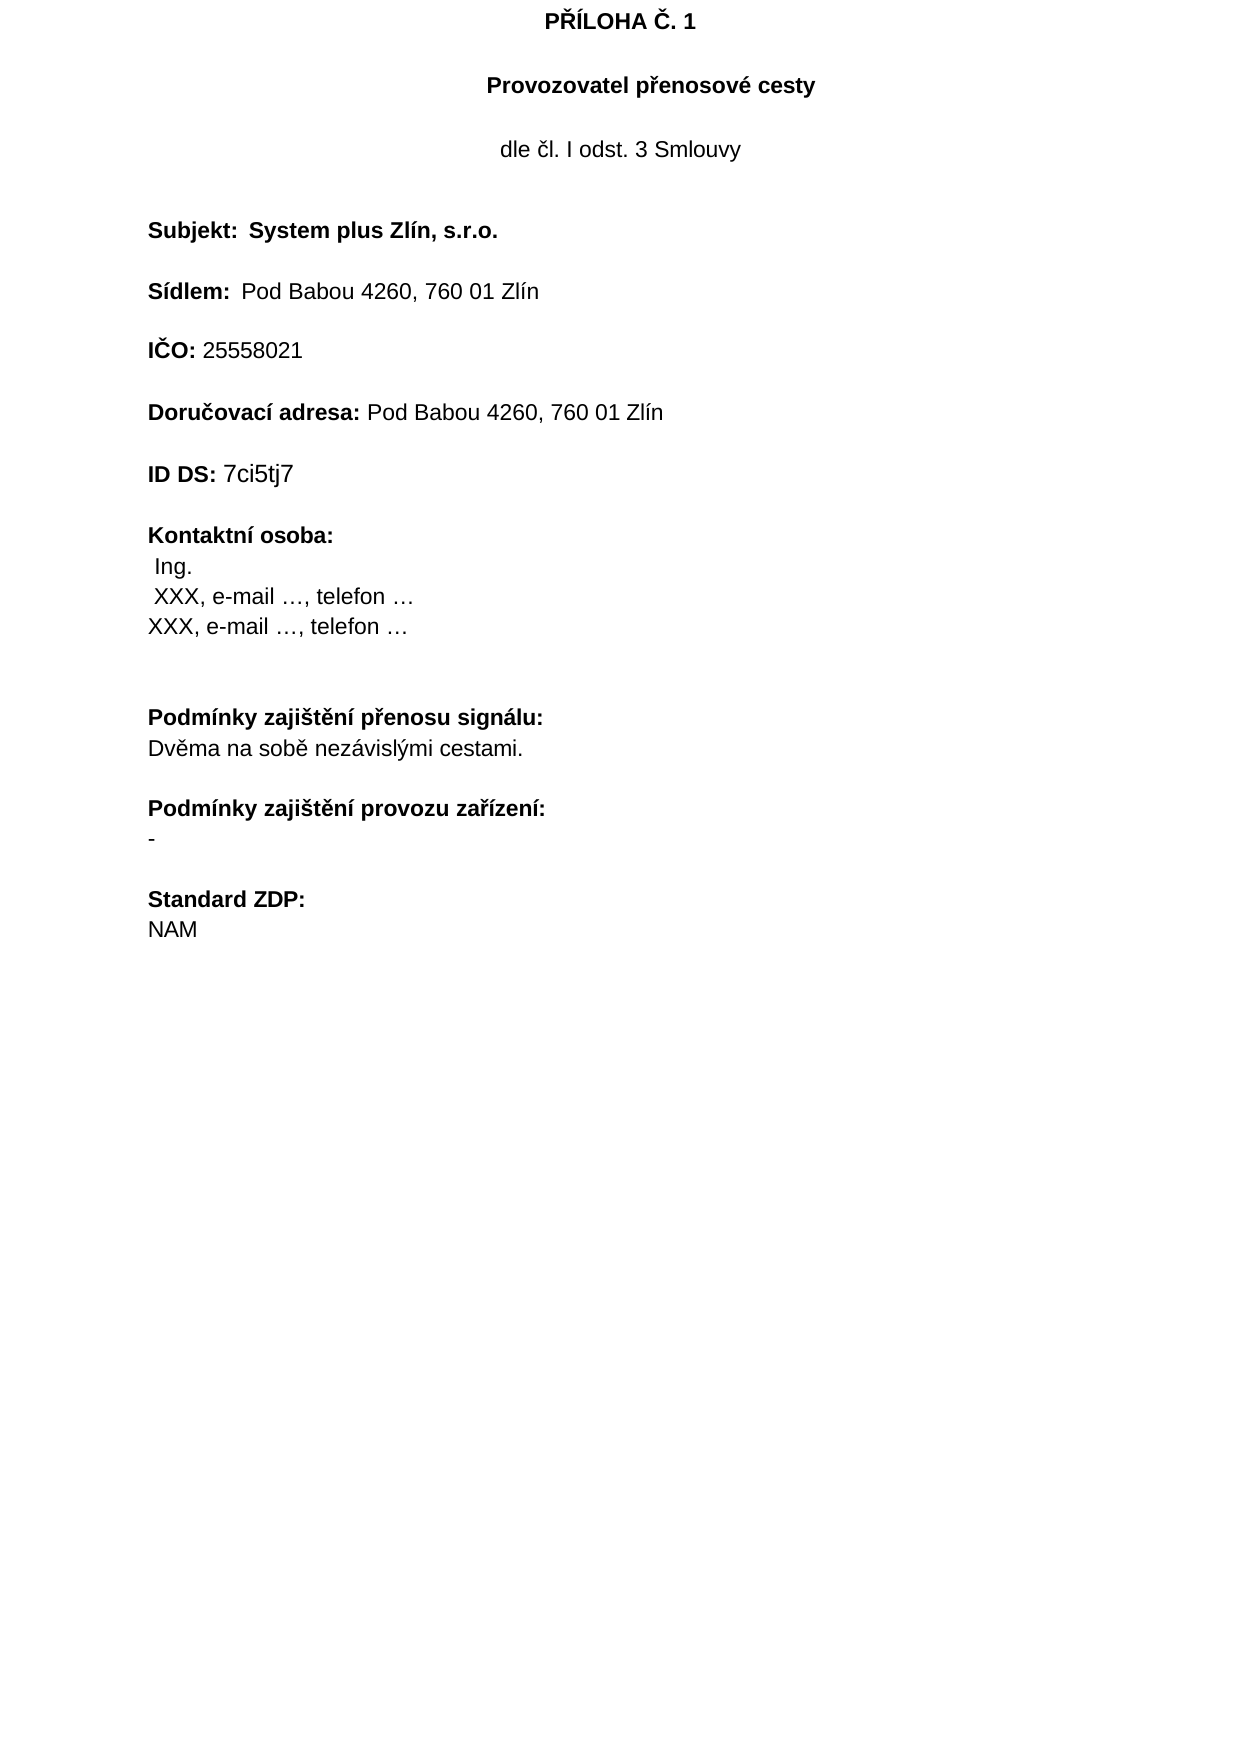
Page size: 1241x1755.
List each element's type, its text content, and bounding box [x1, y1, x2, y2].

subtitle Provozovatel přenosové cesty [149, 72, 1153, 98]
text NAM [148, 916, 1153, 942]
subtitle Podmínky zajištění přenosu signálu: [148, 704, 1153, 731]
subtitle PŘÍLOHA Č. 1 [149, 8, 1092, 34]
text XXX, e-mail …, telefon … XXX, e-mail …, telefon … [148, 583, 430, 640]
subtitle Podmínky zajištění provozu zařízení: [148, 795, 1153, 822]
text Subjekt: System plus Zlín, s.r.o. Sídlem: Pod Babou 4260, 760 01 Zlín [148, 217, 579, 304]
subtitle Kontaktní osoba: [148, 522, 1153, 549]
text ID DS: 7ci5tj7 [148, 459, 1153, 488]
subtitle Standard ZDP: [148, 886, 1153, 912]
text Doručovací adresa: Pod Babou 4260, 760 01 Zlín [148, 398, 1153, 425]
text - [148, 825, 1153, 852]
text dle čl. I odst. 3 Smlouvy [149, 136, 1092, 162]
text Ing. [154, 553, 1153, 579]
text IČO: 25558021 [148, 338, 1153, 364]
text Dvěma na sobě nezávislými cestami. [148, 734, 1153, 761]
